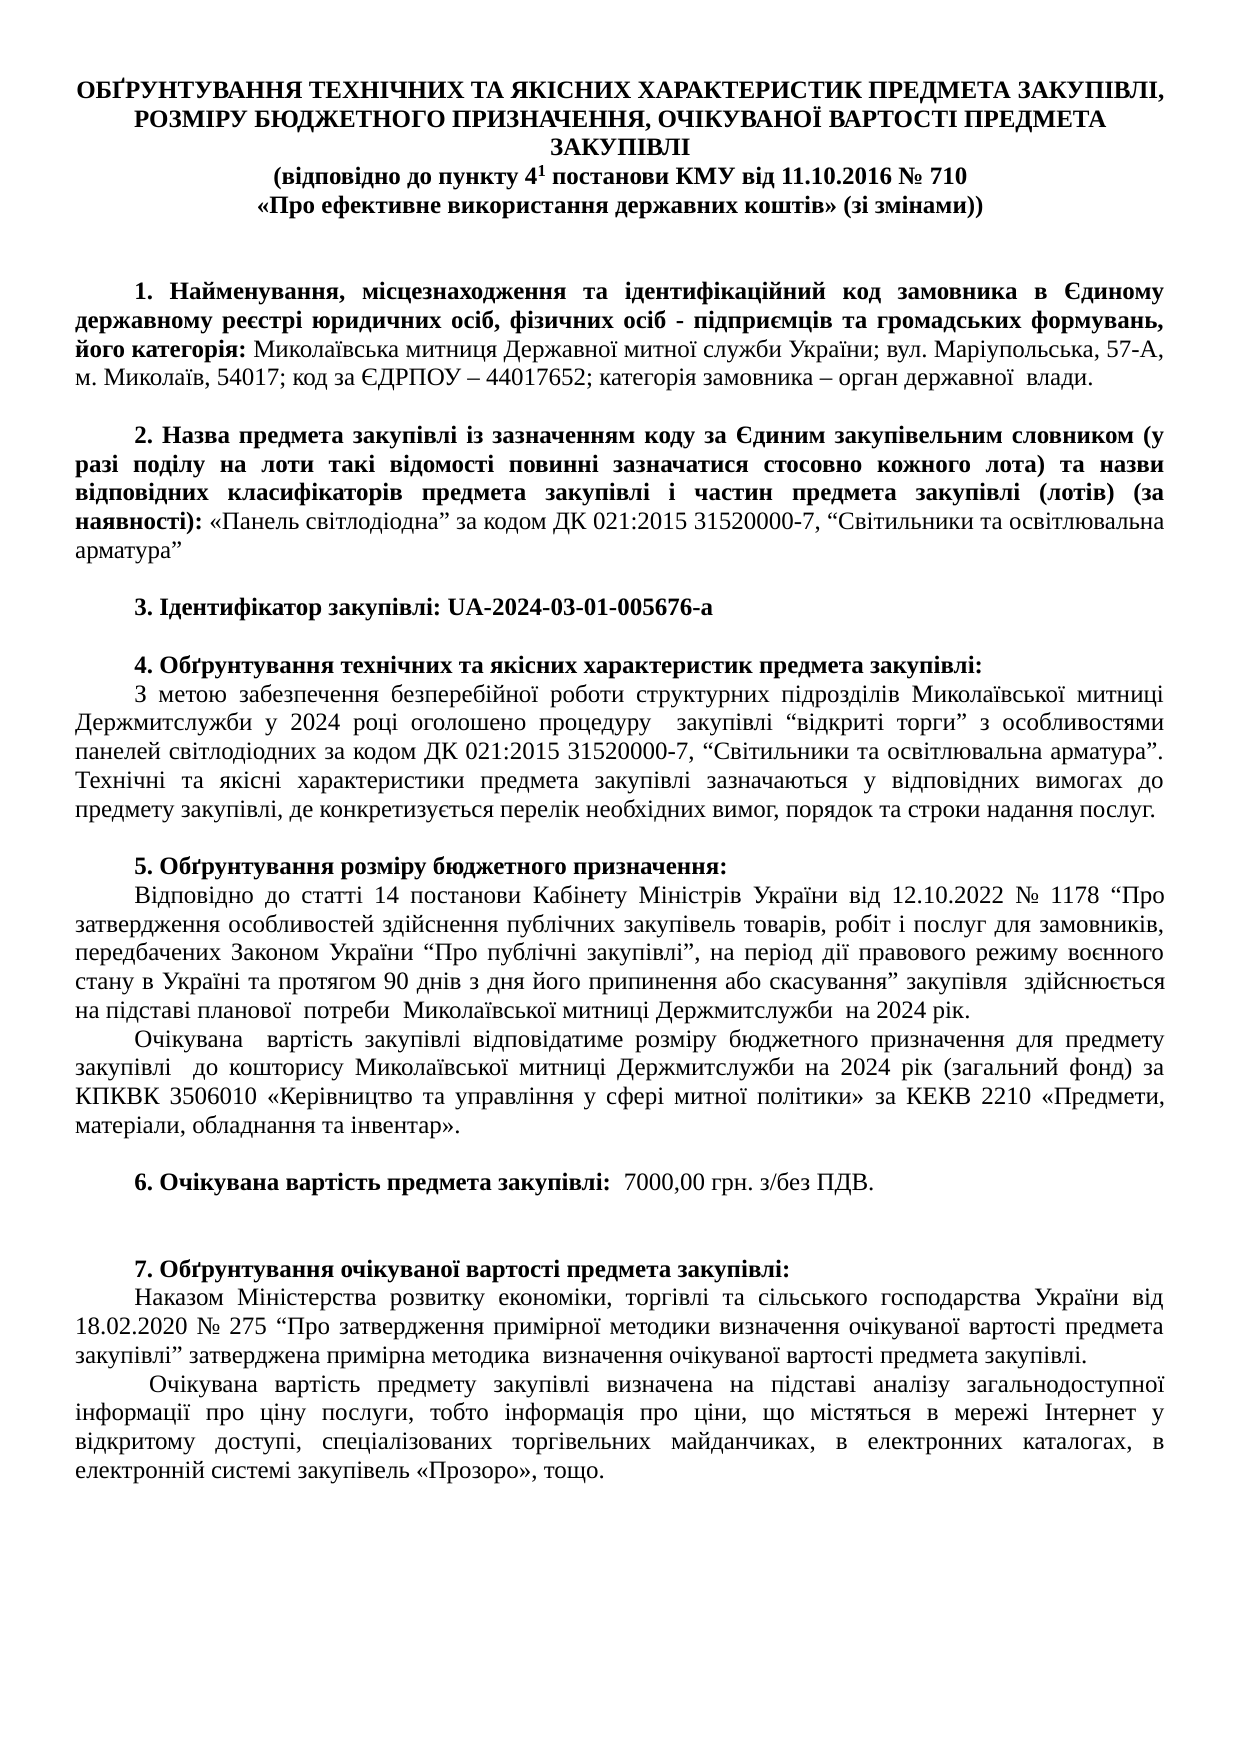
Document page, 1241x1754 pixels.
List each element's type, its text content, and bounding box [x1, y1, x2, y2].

text Очікувана вартість закупівлі відповідатиме розміру бюджетного призначення для предмету закупівлі до кошторису Миколаївської митниці Держмитслужби на 2024 рік (загальний фонд) за КПКВК 3506010 «Керівництво та управління у сфері митної політики» за КЕКВ 2210 «Предмети, матеріали, обладнання та інвентар». [75, 1024, 1165, 1139]
text Відповідно до статті 14 постанови Кабінету Міністрів України від 12.10.2022 № 1178 “Про затвердження особливостей здійснення публічних закупівель товарів, робіт і послуг для замовників, передбачених Законом України “Про публічні закупівлі”, на період дії правового режиму воєнного стану в Україні та протягом 90 днів з дня його припинення або скасування” закупівля здійснюється на підставі планової потреби Миколаївської митниці Держмитслужби на 2024 рік. [75, 880, 1165, 1024]
text З метою забезпечення безперебійної роботи структурних підрозділів Миколаївської митниці Держмитслужби у 2024 році оголошено процедуру закупівлі “відкриті торги” з особливостями панелей світлодіодних за кодом ДК 021:2015 31520000-7, “Світильники та освітлювальна арматура”. Технічні та якісні характеристики предмета закупівлі зазначаються у відповідних вимогах до предмету закупівлі, де конкретизується перелік необхідних вимог, порядок та строки надання послуг. [75, 679, 1165, 822]
text 5. Обґрунтування розміру бюджетного призначення: [75, 851, 1165, 880]
text Наказом Міністерства розвитку економіки, торгівлі та сільського господарства України від 18.02.2020 № 275 “Про затвердження примірної методики визначення очікуваної вартості предмета закупівлі” затверджена примірна методика визначення очікуваної вартості предмета закупівлі. [75, 1282, 1165, 1369]
text (відповідно до пункту 41 постанови КМУ від 11.10.2016 № 710 [75, 161, 1165, 190]
text ОБҐРУНТУВАННЯ ТЕХНІЧНИХ ТА ЯКІСНИХ ХАРАКТЕРИСТИК ПРЕДМЕТА ЗАКУПІВЛІ, РОЗМІРУ БЮДЖЕТНОГО ПРИЗНАЧЕННЯ, ОЧІКУВАНОЇ ВАРТОСТІ ПРЕДМЕТА ЗАКУПІВЛІ [75, 75, 1165, 161]
text «Про ефективне використання державних коштів» (зі змінами)) [75, 190, 1165, 219]
text Очікувана вартість предмету закупівлі визначена на підставі аналізу загальнодоступної інформації про ціну послуги, тобто інформація про ціни, що містяться в мережі Інтернет у відкритому доступі, спеціалізованих торгівельних майданчиках, в електронних каталогах, в електронній системі закупівель «Прозоро», тощо. [75, 1369, 1165, 1484]
text 6. Очікувана вартість предмета закупівлі: 7000,00 грн. з/без ПДВ. [75, 1167, 1165, 1196]
text 4. Обґрунтування технічних та якісних характеристик предмета закупівлі: [75, 650, 1165, 679]
text 2. Назва предмета закупівлі із зазначенням коду за Єдиним закупівельним словником (у разі поділу на лоти такі відомості повинні зазначатися стосовно кожного лота) та назви відповідних класифікаторів предмета закупівлі і частин предмета закупівлі (лотів) (за наявності): «Панель світлодіодна” за кодом ДК 021:2015 31520000-7, “Світильники та освітлювальна арматура” [75, 420, 1165, 564]
text 7. Обґрунтування очікуваної вартості предмета закупівлі: [75, 1254, 1165, 1282]
text 3. Ідентифікатор закупівлі: UA-2024-03-01-005676-a [75, 592, 1165, 621]
text 1. Найменування, місцезнаходження та ідентифікаційний код замовника в Єдиному державному реєстрі юридичних осіб, фізичних осіб - підприємців та громадських формувань, його категорія: Миколаївська митниця Державної митної служби України; вул. Маріупольська, 57-А, м. Миколаїв, 54017; код за ЄДРПОУ – 44017652; категорія замовника – орган державної влади. [75, 276, 1165, 391]
